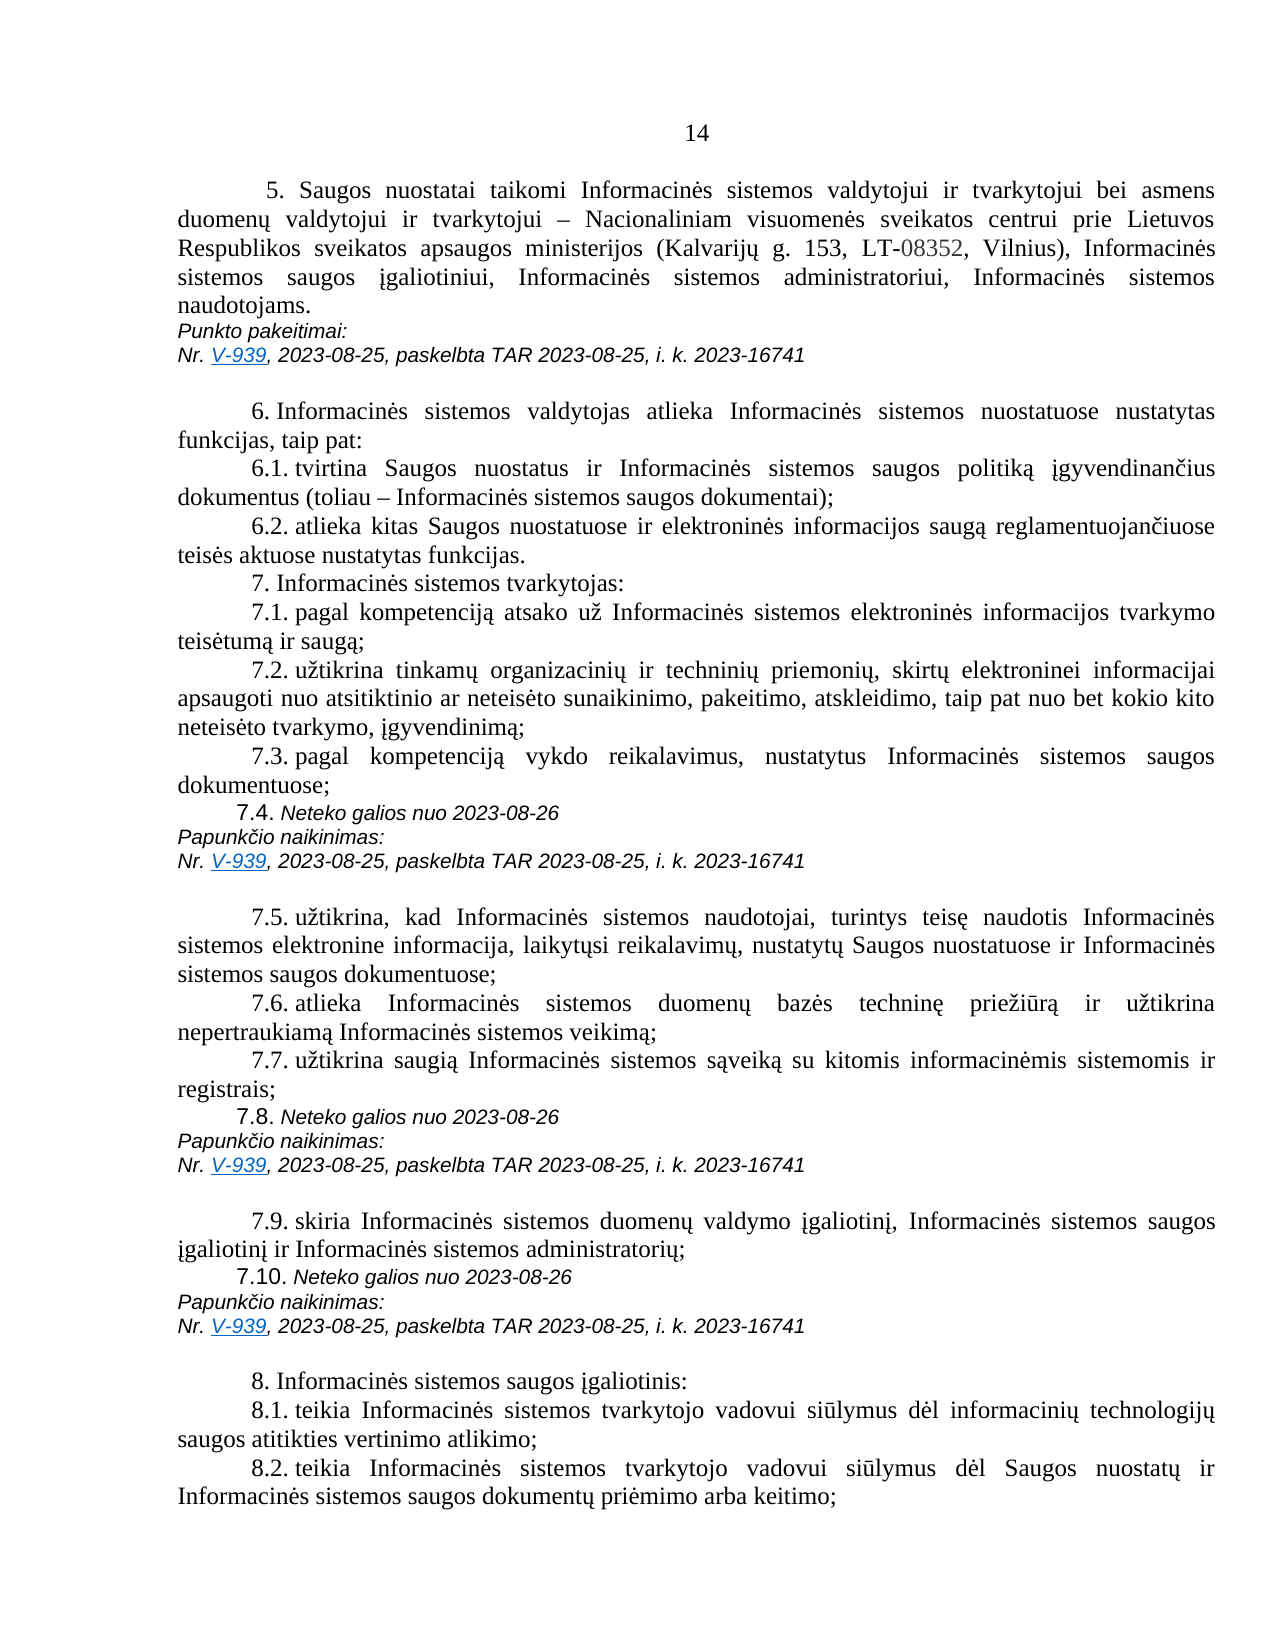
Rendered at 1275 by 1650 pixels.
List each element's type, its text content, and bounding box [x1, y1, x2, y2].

text Nr. V-939, 2023-08-25, paskelbta TAR 2023-08-25, i. k. 2023-16741 [177, 1314, 1216, 1338]
text 7.9. skiria Informacinės sistemos duomenų valdymo įgaliotinį, Informacinės sistemos saugos įgaliotinį ir Informacinės sistemos administratorių; [177, 1206, 1216, 1263]
text 7.4. Neteko galios nuo 2023-08-26 [177, 798, 1216, 825]
text 8.1. teikia Informacinės sistemos tvarkytojo vadovui siūlymus dėl informacinių technologijų saugos atitikties vertinimo atlikimo; [177, 1395, 1216, 1453]
text 8. Informacinės sistemos saugos įgaliotinis: [177, 1366, 1216, 1395]
text Papunkčio naikinimas: [177, 1290, 1216, 1314]
text Papunkčio naikinimas: [177, 1129, 1216, 1153]
text Papunkčio naikinimas: [177, 825, 1216, 849]
text Nr. V-939, 2023-08-25, paskelbta TAR 2023-08-25, i. k. 2023-16741 [177, 343, 1216, 367]
text 6. Informacinės sistemos valdytojas atlieka Informacinės sistemos nuostatuose nustatytas funkcijas, taip pat: [177, 396, 1216, 453]
text Nr. V-939, 2023-08-25, paskelbta TAR 2023-08-25, i. k. 2023-16741 [177, 849, 1216, 873]
text 7.5. užtikrina, kad Informacinės sistemos naudotojai, turintys teisę naudotis Informacinės sistemos elektronine informacija, laikytųsi reikalavimų, nustatytų Saugos nuostatuose ir Informacinės sistemos saugos dokumentuose; [177, 902, 1216, 988]
text 7.6. atlieka Informacinės sistemos duomenų bazės techninę priežiūrą ir užtikrina nepertraukiamą Informacinės sistemos veikimą; [177, 988, 1216, 1045]
text 6.1. tvirtina Saugos nuostatus ir Informacinės sistemos saugos politiką įgyvendinančius dokumentus (toliau – Informacinės sistemos saugos dokumentai); [177, 453, 1216, 511]
text Nr. V-939, 2023-08-25, paskelbta TAR 2023-08-25, i. k. 2023-16741 [177, 1153, 1216, 1177]
text 7.10. Neteko galios nuo 2023-08-26 [177, 1263, 1216, 1290]
text 7.3. pagal kompetenciją vykdo reikalavimus, nustatytus Informacinės sistemos saugos dokumentuose; [177, 741, 1216, 798]
text 7. Informacinės sistemos tvarkytojas: [177, 568, 1216, 597]
text 8.2. teikia Informacinės sistemos tvarkytojo vadovui siūlymus dėl Saugos nuostatų ir Informacinės sistemos saugos dokumentų priėmimo arba keitimo; [177, 1453, 1216, 1510]
text 7.2. užtikrina tinkamų organizacinių ir techninių priemonių, skirtų elektroninei informacijai apsaugoti nuo atsitiktinio ar neteisėto sunaikinimo, pakeitimo, atskleidimo, taip pat nuo bet kokio kito neteisėto tvarkymo, įgyvendinimą; [177, 655, 1216, 741]
text 6.2. atlieka kitas Saugos nuostatuose ir elektroninės informacijos saugą reglamentuojančiuose teisės aktuose nustatytas funkcijas. [177, 511, 1216, 568]
text 7.8. Neteko galios nuo 2023-08-26 [177, 1103, 1216, 1129]
text 5. Saugos nuostatai taikomi Informacinės sistemos valdytojui ir tvarkytojui bei asmens duomenų valdytojui ir tvarkytojui – Nacionaliniam visuomenės sveikatos centrui prie Lietuvos Respublikos sveikatos apsaugos ministerijos (Kalvarijų g. 153, LT-08352, Vilnius), Informacinės sistemos saugos įgaliotiniui, Informacinės sistemos administratoriui, Informacinės sistemos naudotojams. [177, 176, 1216, 319]
text 7.7. užtikrina saugią Informacinės sistemos sąveiką su kitomis informacinėmis sistemomis ir registrais; [177, 1045, 1216, 1103]
text 7.1. pagal kompetenciją atsako už Informacinės sistemos elektroninės informacijos tvarkymo teisėtumą ir saugą; [177, 597, 1216, 655]
text Punkto pakeitimai: [177, 319, 1216, 343]
